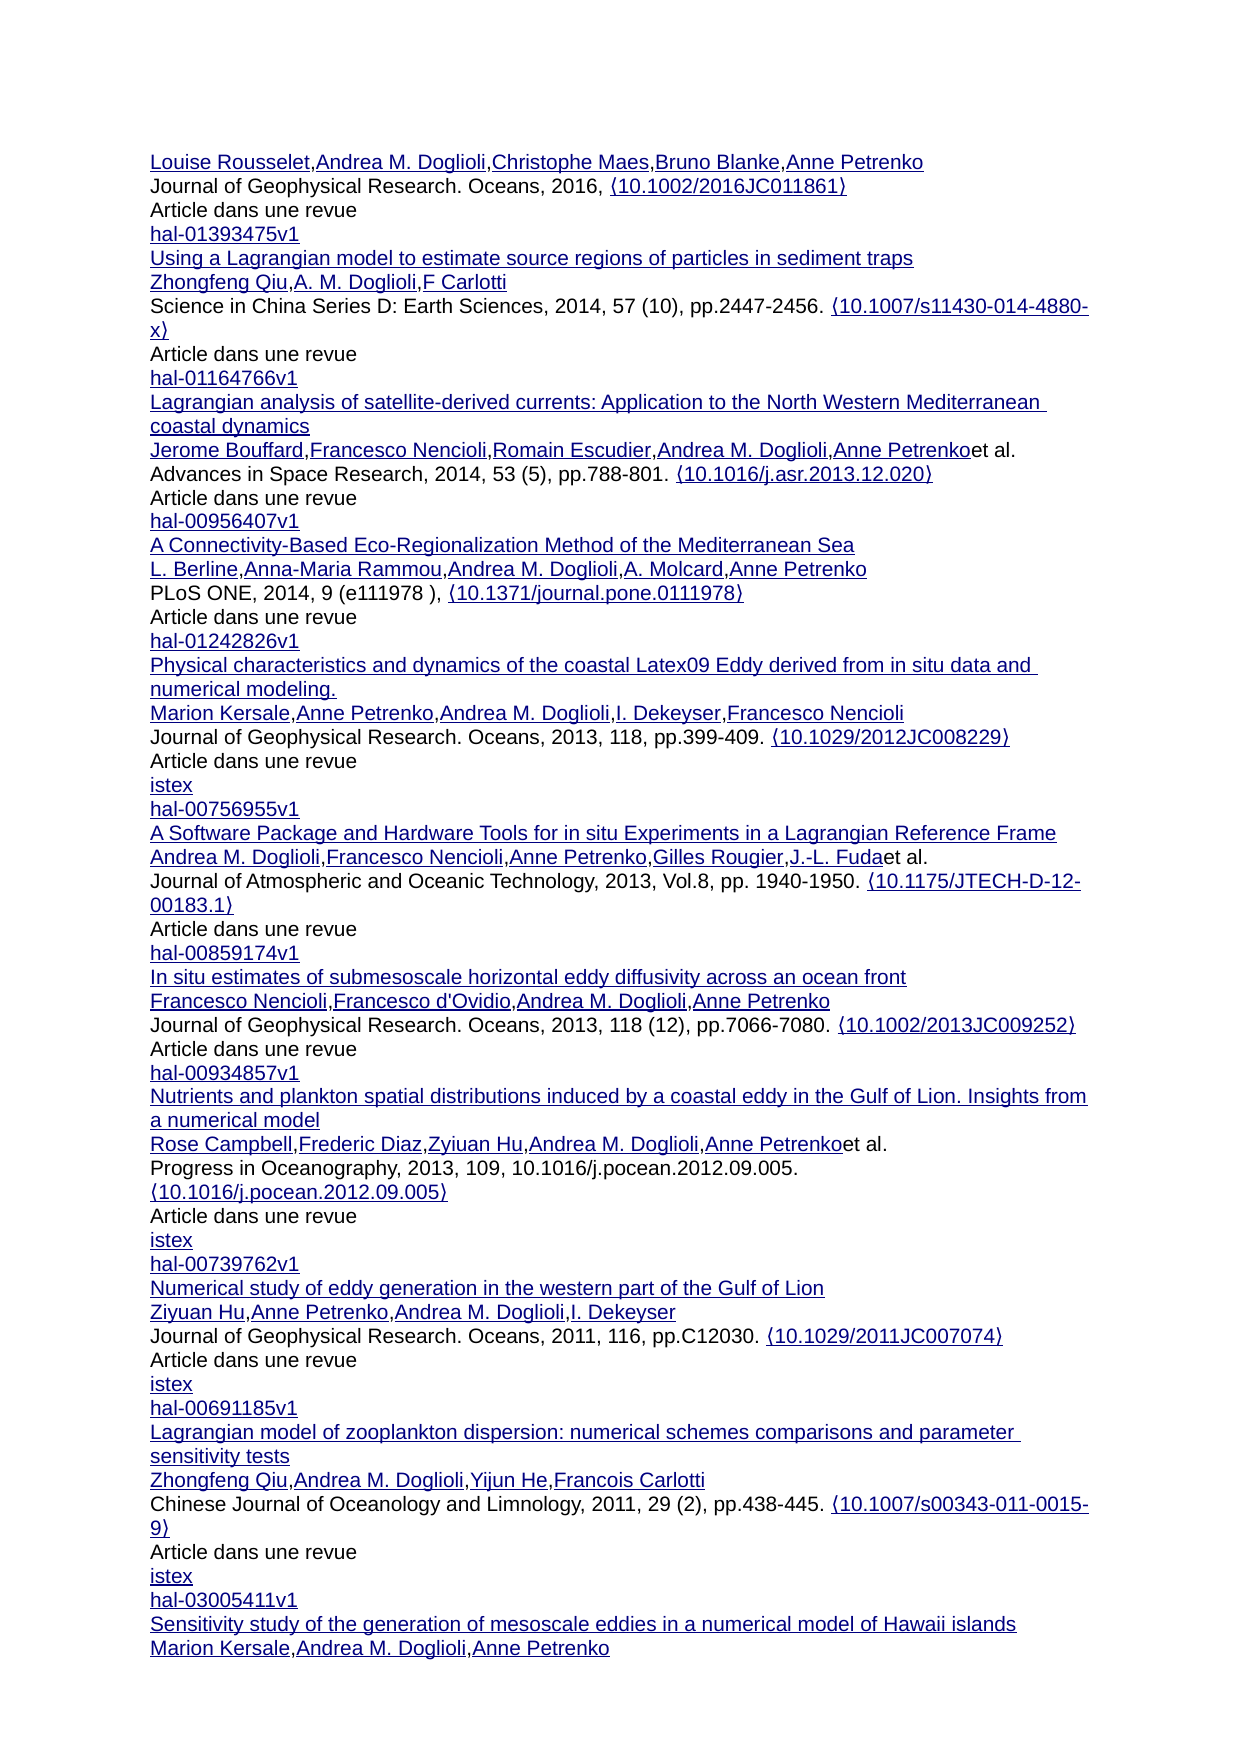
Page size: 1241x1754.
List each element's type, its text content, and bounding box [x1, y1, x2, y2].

table_cell A Software Package and Hardware Tools for in situ Experiments in a Lagrangian Reference Frame Andrea M. Doglioli,Francesco Nencioli,Anne Petrenko,Gilles Rougier,J.-L. Fudaet al. Journal of Atmospheric and Oceanic Technology, 2013, Vol.8, pp. 1940-1950. ⟨10.1175/JTECH-D-12-00183.1⟩ Article dans une revue hal-00859174v1 [150, 821, 1090, 964]
table_cell Lagrangian analysis of satellite-derived currents: Application to the North Western Mediterranean coastal dynamics Jerome Bouffard,Francesco Nencioli,Romain Escudier,Andrea M. Doglioli,Anne Petrenkoet al. Advances in Space Research, 2014, 53 (5), pp.788-801. ⟨10.1016/j.asr.2013.12.020⟩ Article dans une revue hal-00956407v1 [150, 390, 1090, 533]
table_cell Nutrients and plankton spatial distributions induced by a coastal eddy in the Gulf of Lion. Insights from a numerical model Rose Campbell,Frederic Diaz,Zyiuan Hu,Andrea M. Doglioli,Anne Petrenkoet al. Progress in Oceanography, 2013, 109, 10.1016/j.pocean.2012.09.005. ⟨10.1016/j.pocean.2012.09.005⟩ Article dans une revue istex hal-00739762v1 [150, 1084, 1090, 1276]
table_cell Using a Lagrangian model to estimate source regions of particles in sediment traps Zhongfeng Qiu,A. M. Doglioli,F Carlotti Science in China Series D: Earth Sciences, 2014, 57 (10), pp.2447-2456. ⟨10.1007/s11430-014-4880-x⟩ Article dans une revue hal-01164766v1 [150, 246, 1090, 389]
table_cell Physical characteristics and dynamics of the coastal Latex09 Eddy derived from in situ data and numerical modeling. Marion Kersale,Anne Petrenko,Andrea M. Doglioli,I. Dekeyser,Francesco Nencioli Journal of Geophysical Research. Oceans, 2013, 118, pp.399-409. ⟨10.1029/2012JC008229⟩ Article dans une revue istex hal-00756955v1 [150, 653, 1090, 821]
table_cell In situ estimates of submesoscale horizontal eddy diffusivity across an ocean front Francesco Nencioli,Francesco d'Ovidio,Andrea M. Doglioli,Anne Petrenko Journal of Geophysical Research. Oceans, 2013, 118 (12), pp.7066-7080. ⟨10.1002/2013JC009252⟩ Article dans une revue hal-00934857v1 [150, 965, 1090, 1084]
table_cell Numerical study of eddy generation in the western part of the Gulf of Lion Ziyuan Hu,Anne Petrenko,Andrea M. Doglioli,I. Dekeyser Journal of Geophysical Research. Oceans, 2011, 116, pp.C12030. ⟨10.1029/2011JC007074⟩ Article dans une revue istex hal-00691185v1 [150, 1276, 1090, 1420]
table_cell Lagrangian model of zooplankton dispersion: numerical schemes comparisons and parameter sensitivity tests Zhongfeng Qiu,Andrea M. Doglioli,Yijun He,Francois Carlotti Chinese Journal of Oceanology and Limnology, 2011, 29 (2), pp.438-445. ⟨10.1007/s00343-011-0015-9⟩ Article dans une revue istex hal-03005411v1 [150, 1420, 1090, 1611]
table_cell A Connectivity-Based Eco-Regionalization Method of the Mediterranean Sea L. Berline,Anna-Maria Rammou,Andrea M. Doglioli,A. Molcard,Anne Petrenko PLoS ONE, 2014, 9 (e111978 ), ⟨10.1371/journal.pone.0111978⟩ Article dans une revue hal-01242826v1 [150, 533, 1090, 653]
table_cell Louise Rousselet,Andrea M. Doglioli,Christophe Maes,Bruno Blanke,Anne Petrenko Journal of Geophysical Research. Oceans, 2016, ⟨10.1002/2016JC011861⟩ Article dans une revue hal-01393475v1 [150, 150, 1090, 246]
table_cell Sensitivity study of the generation of mesoscale eddies in a numerical model of Hawaii islands Marion Kersale,Andrea M. Doglioli,Anne Petrenko [150, 1611, 1090, 1659]
